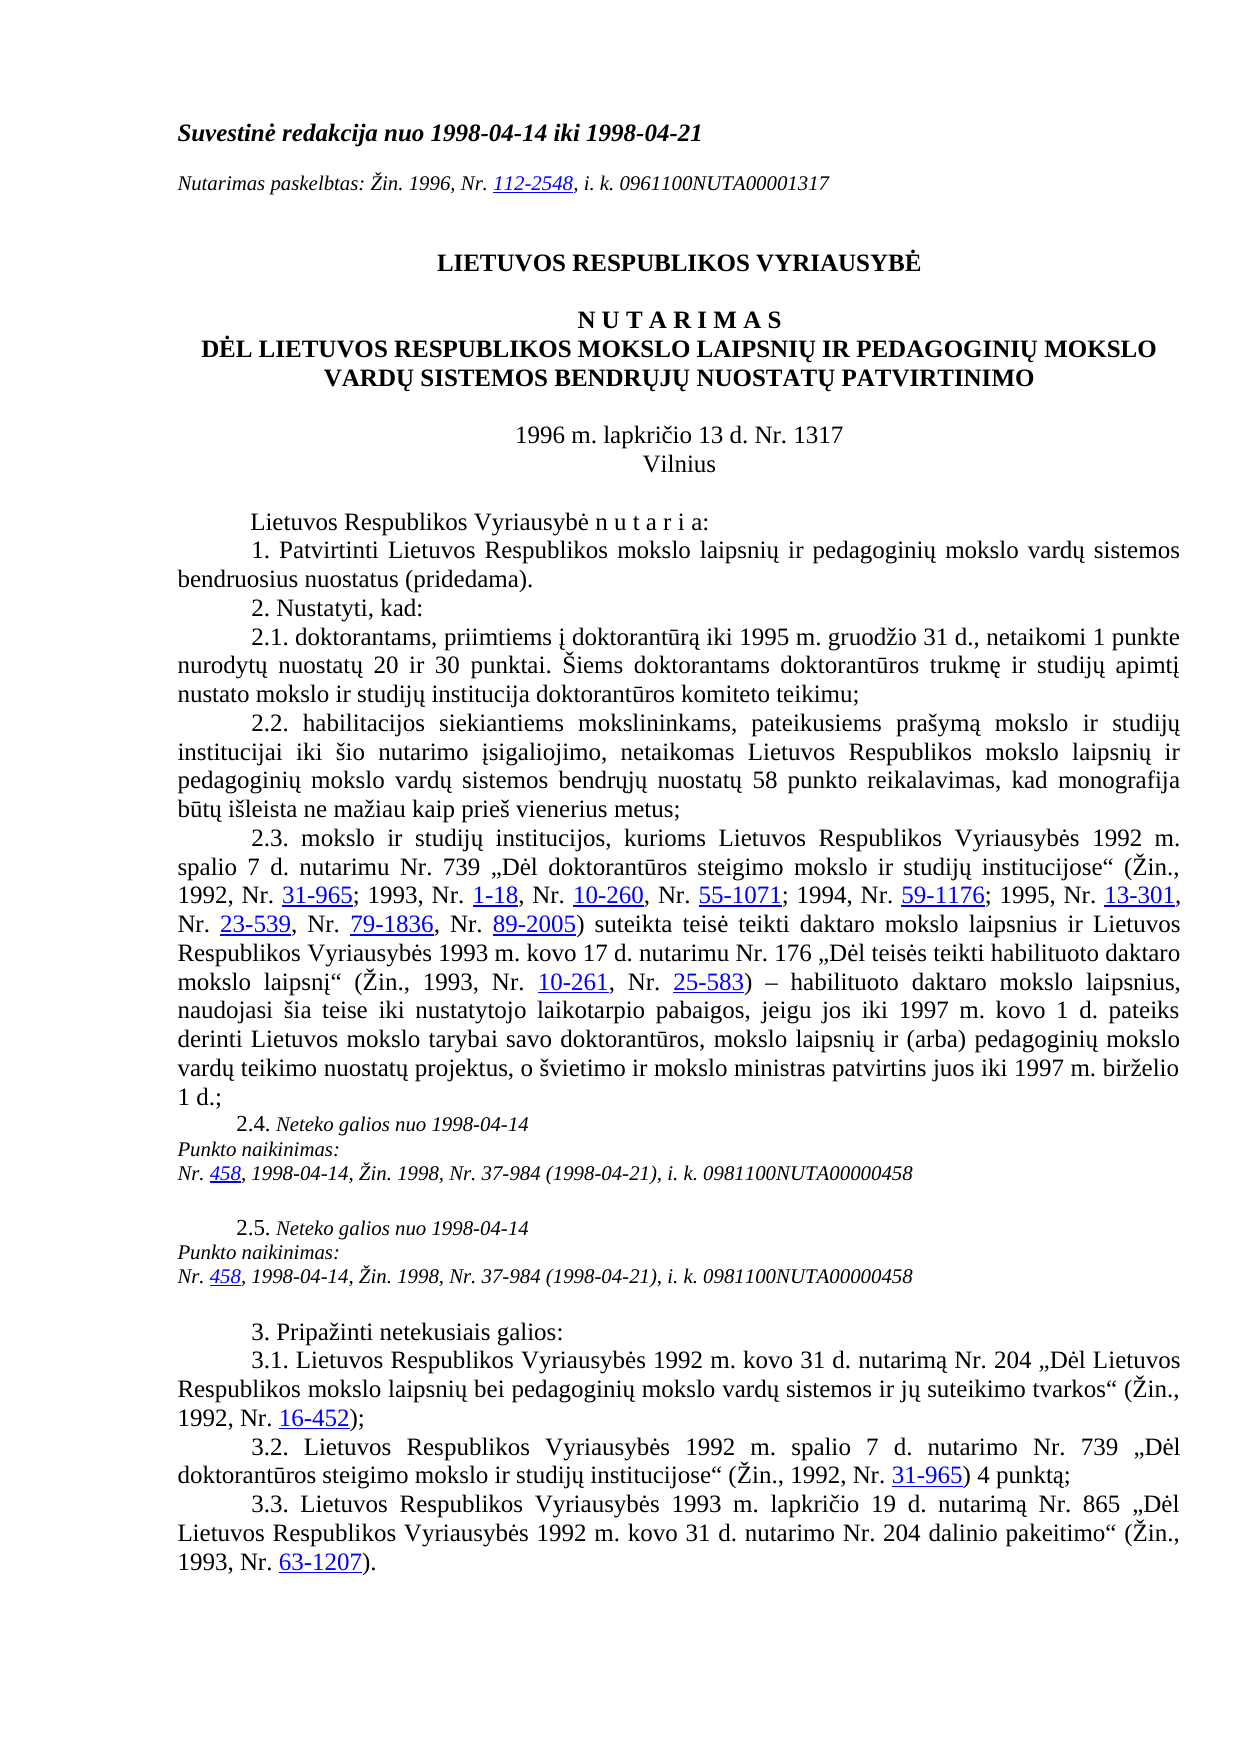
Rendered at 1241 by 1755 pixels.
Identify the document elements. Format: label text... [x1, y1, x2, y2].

text 3.2. Lietuvos Respublikos Vyriausybės 1992 m. spalio 7 d. nutarimo Nr. 739 „Dėl doktorantūros steigimo mokslo ir studijų institucijose“ (Žin., 1992, Nr. 31-965) 4 punktą; [177, 1432, 1181, 1489]
text Punkto naikinimas: [177, 1137, 1181, 1161]
text 2.2. habilitacijos siekiantiems mokslininkams, pateikusiems prašymą mokslo ir studijų institucijai iki šio nutarimo įsigaliojimo, netaikomas Lietuvos Respublikos mokslo laipsnių ir pedagoginių mokslo vardų sistemos bendrųjų nuostatų 58 punkto reikalavimas, kad monografija būtų išleista ne mažiau kaip prieš vienerius metus; [177, 708, 1181, 823]
text Punkto naikinimas: [177, 1240, 1181, 1264]
text 2.5. Neteko galios nuo 1998-04-14 [177, 1213, 1181, 1240]
text Nr. 458, 1998-04-14, Žin. 1998, Nr. 37-984 (1998-04-21), i. k. 0981100NUTA00000458 [177, 1161, 1181, 1185]
text Nutarimas paskelbtas: Žin. 1996, Nr. 112-2548, i. k. 0961100NUTA00001317 [177, 171, 1181, 195]
text DĖL LIETUVOS RESPUBLIKOS MOKSLO LAIPSNIŲ IR PEDAGOGINIŲ MOKSLO VARDŲ SISTEMOS BENDRŲJŲ NUOSTATŲ PATVIRTINIMO [177, 334, 1181, 392]
text 2.3. mokslo ir studijų institucijos, kurioms Lietuvos Respublikos Vyriausybės 1992 m. spalio 7 d. nutarimu Nr. 739 „Dėl doktorantūros steigimo mokslo ir studijų institucijose“ (Žin., 1992, Nr. 31-965; 1993, Nr. 1-18, Nr. 10-260, Nr. 55-1071; 1994, Nr. 59-1176; 1995, Nr. 13-301, Nr. 23-539, Nr. 79-1836, Nr. 89-2005) suteikta teisė teikti daktaro mokslo laipsnius ir Lietuvos Respublikos Vyriausybės 1993 m. kovo 17 d. nutarimu Nr. 176 „Dėl teisės teikti habilituoto daktaro mokslo laipsnį“ (Žin., 1993, Nr. 10-261, Nr. 25-583) – habilituoto daktaro mokslo laipsnius, naudojasi šia teise iki nustatytojo laikotarpio pabaigos, jeigu jos iki 1997 m. kovo 1 d. pateiks derinti Lietuvos mokslo tarybai savo doktorantūros, mokslo laipsnių ir (arba) pedagoginių mokslo vardų teikimo nuostatų projektus, o švietimo ir mokslo ministras patvirtins juos iki 1997 m. birželio 1 d.; [177, 823, 1181, 1110]
text 3.3. Lietuvos Respublikos Vyriausybės 1993 m. lapkričio 19 d. nutarimą Nr. 865 „Dėl Lietuvos Respublikos Vyriausybės 1992 m. kovo 31 d. nutarimo Nr. 204 dalinio pakeitimo“ (Žin., 1993, Nr. 63-1207). [177, 1489, 1181, 1576]
text Lietuvos Respublikos Vyriausybė nutaria: [177, 507, 1181, 535]
text N U T A R I M A S [177, 305, 1181, 334]
text Suvestinė redakcija nuo 1998-04-14 iki 1998-04-21 [177, 118, 1181, 147]
text 3.1. Lietuvos Respublikos Vyriausybės 1992 m. kovo 31 d. nutarimą Nr. 204 „Dėl Lietuvos Respublikos mokslo laipsnių bei pedagoginių mokslo vardų sistemos ir jų suteikimo tvarkos“ (Žin., 1992, Nr. 16-452); [177, 1346, 1181, 1432]
text 2.1. doktorantams, priimtiems į doktorantūrą iki 1995 m. gruodžio 31 d., netaikomi 1 punkte nurodytų nuostatų 20 ir 30 punktai. Šiems doktorantams doktorantūros trukmę ir studijų apimtį nustato mokslo ir studijų institucija doktorantūros komiteto teikimu; [177, 622, 1181, 708]
text LIETUVOS RESPUBLIKOS VYRIAUSYBĖ [177, 248, 1181, 277]
text Vilnius [177, 449, 1181, 478]
text 1. Patvirtinti Lietuvos Respublikos mokslo laipsnių ir pedagoginių mokslo vardų sistemos bendruosius nuostatus (pridedama). [177, 535, 1181, 593]
text 2. Nustatyti, kad: [177, 593, 1181, 622]
text 1996 m. lapkričio 13 d. Nr. 1317 [177, 420, 1181, 449]
text Nr. 458, 1998-04-14, Žin. 1998, Nr. 37-984 (1998-04-21), i. k. 0981100NUTA00000458 [177, 1264, 1181, 1288]
text 2.4. Neteko galios nuo 1998-04-14 [177, 1110, 1181, 1137]
text 3. Pripažinti netekusiais galios: [177, 1317, 1181, 1346]
